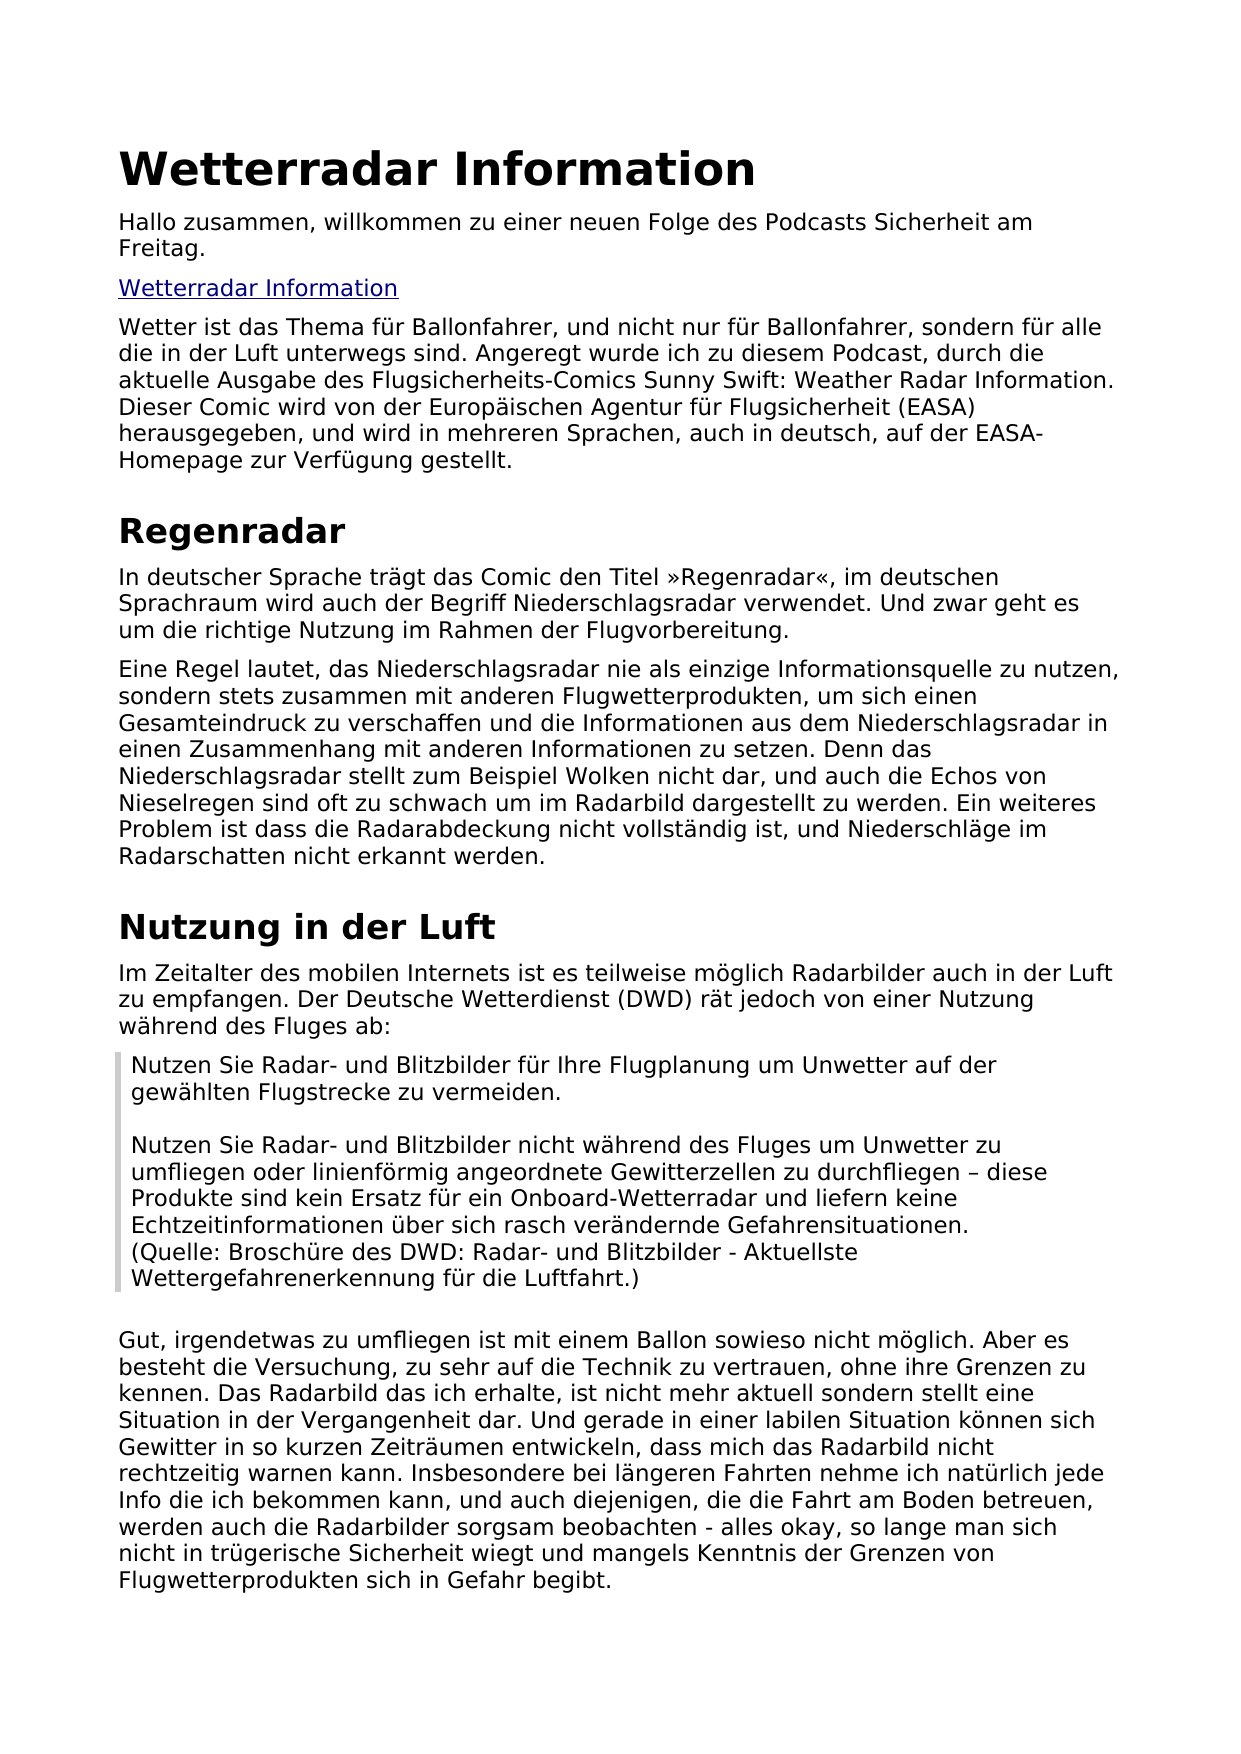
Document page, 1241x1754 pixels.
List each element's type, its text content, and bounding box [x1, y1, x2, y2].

text Im Zeitalter des mobilen Internets ist es teilweise möglich Radarbilder auch in der Luft zu empfangen. Der Deutsche Wetterdienst (DWD) rät jedoch von einer Nutzung während des Fluges ab: [118, 960, 1122, 1040]
subtitle Regenradar [118, 511, 1122, 551]
text Wetter ist das Thema für Ballonfahrer, und nicht nur für Ballonfahrer, sondern für alle die in der Luft unterwegs sind. Angeregt wurde ich zu diesem Podcast, durch die aktuelle Ausgabe des Flugsicherheits-Comics Sunny Swift: Weather Radar Information. Dieser Comic wird von der Europäischen Agentur für Flugsicherheit (EASA) herausgegeben, und wird in mehreren Sprachen, auch in deutsch, auf der EASA-Homepage zur Verfügung gestellt. [118, 314, 1122, 474]
text In deutscher Sprache trägt das Comic den Titel »Regenradar«, im deutschen Sprachraum wird auch der Begriff Niederschlagsradar verwendet. Und zwar geht es um die richtige Nutzung im Rahmen der Flugvorbereitung. [118, 564, 1122, 644]
table_header Nutzen Sie Radar- und Blitzbilder für Ihre Flugplanung um Unwetter auf der gewählten Flugstrecke zu vermeiden. Nutzen Sie Radar- und Blitzbilder nicht während des Fluges um Unwetter zu umfliegen oder linienförmig angeordnete Gewitterzellen zu durchfliegen – diese Produkte sind kein Ersatz für ein Onboard-Wetterradar und liefern keine Echtzeitinformationen über sich rasch verändernde Gefahrensituationen. (Quelle: Broschüre des DWD: Radar- und Blitzbilder - Aktuellste Wettergefahrenerkennung für die Luftfahrt.) [121, 1052, 1122, 1292]
text Hallo zusammen, willkommen zu einer neuen Folge des Podcasts Sicherheit am Freitag. [118, 209, 1122, 262]
text Eine Regel lautet, das Niederschlagsradar nie als einzige Informationsquelle zu nutzen, sondern stets zusammen mit anderen Flugwetterprodukten, um sich einen Gesamteindruck zu verschaffen und die Informationen aus dem Niederschlagsradar in einen Zusammenhang mit anderen Informationen zu setzen. Denn das Niederschlagsradar stellt zum Beispiel Wolken nicht dar, und auch die Echos von Nieselregen sind oft zu schwach um im Radarbild dargestellt zu werden. Ein weiteres Problem ist dass die Radarabdeckung nicht vollständig ist, und Niederschläge im Radarschatten nicht erkannt werden. [118, 656, 1122, 870]
text Gut, irgendetwas zu umfliegen ist mit einem Ballon sowieso nicht möglich. Aber es besteht die Versuchung, zu sehr auf die Technik zu vertrauen, ohne ihre Grenzen zu kennen. Das Radarbild das ich erhalte, ist nicht mehr aktuell sondern stellt eine Situation in der Vergangenheit dar. Und gerade in einer labilen Situation können sich Gewitter in so kurzen Zeiträumen entwickeln, dass mich das Radarbild nicht rechtzeitig warnen kann. Insbesondere bei längeren Fahrten nehme ich natürlich jede Info die ich bekommen kann, und auch diejenigen, die die Fahrt am Boden betreuen, werden auch die Radarbilder sorgsam beobachten - alles okay, so lange man sich nicht in trügerische Sicherheit wiegt und mangels Kenntnis der Grenzen von Flugwetterprodukten sich in Gefahr begibt. [118, 1327, 1122, 1594]
text Wetterradar Information [118, 275, 1122, 301]
subtitle Nutzung in der Luft [118, 907, 1122, 947]
subtitle Wetterradar Information [118, 143, 1122, 196]
